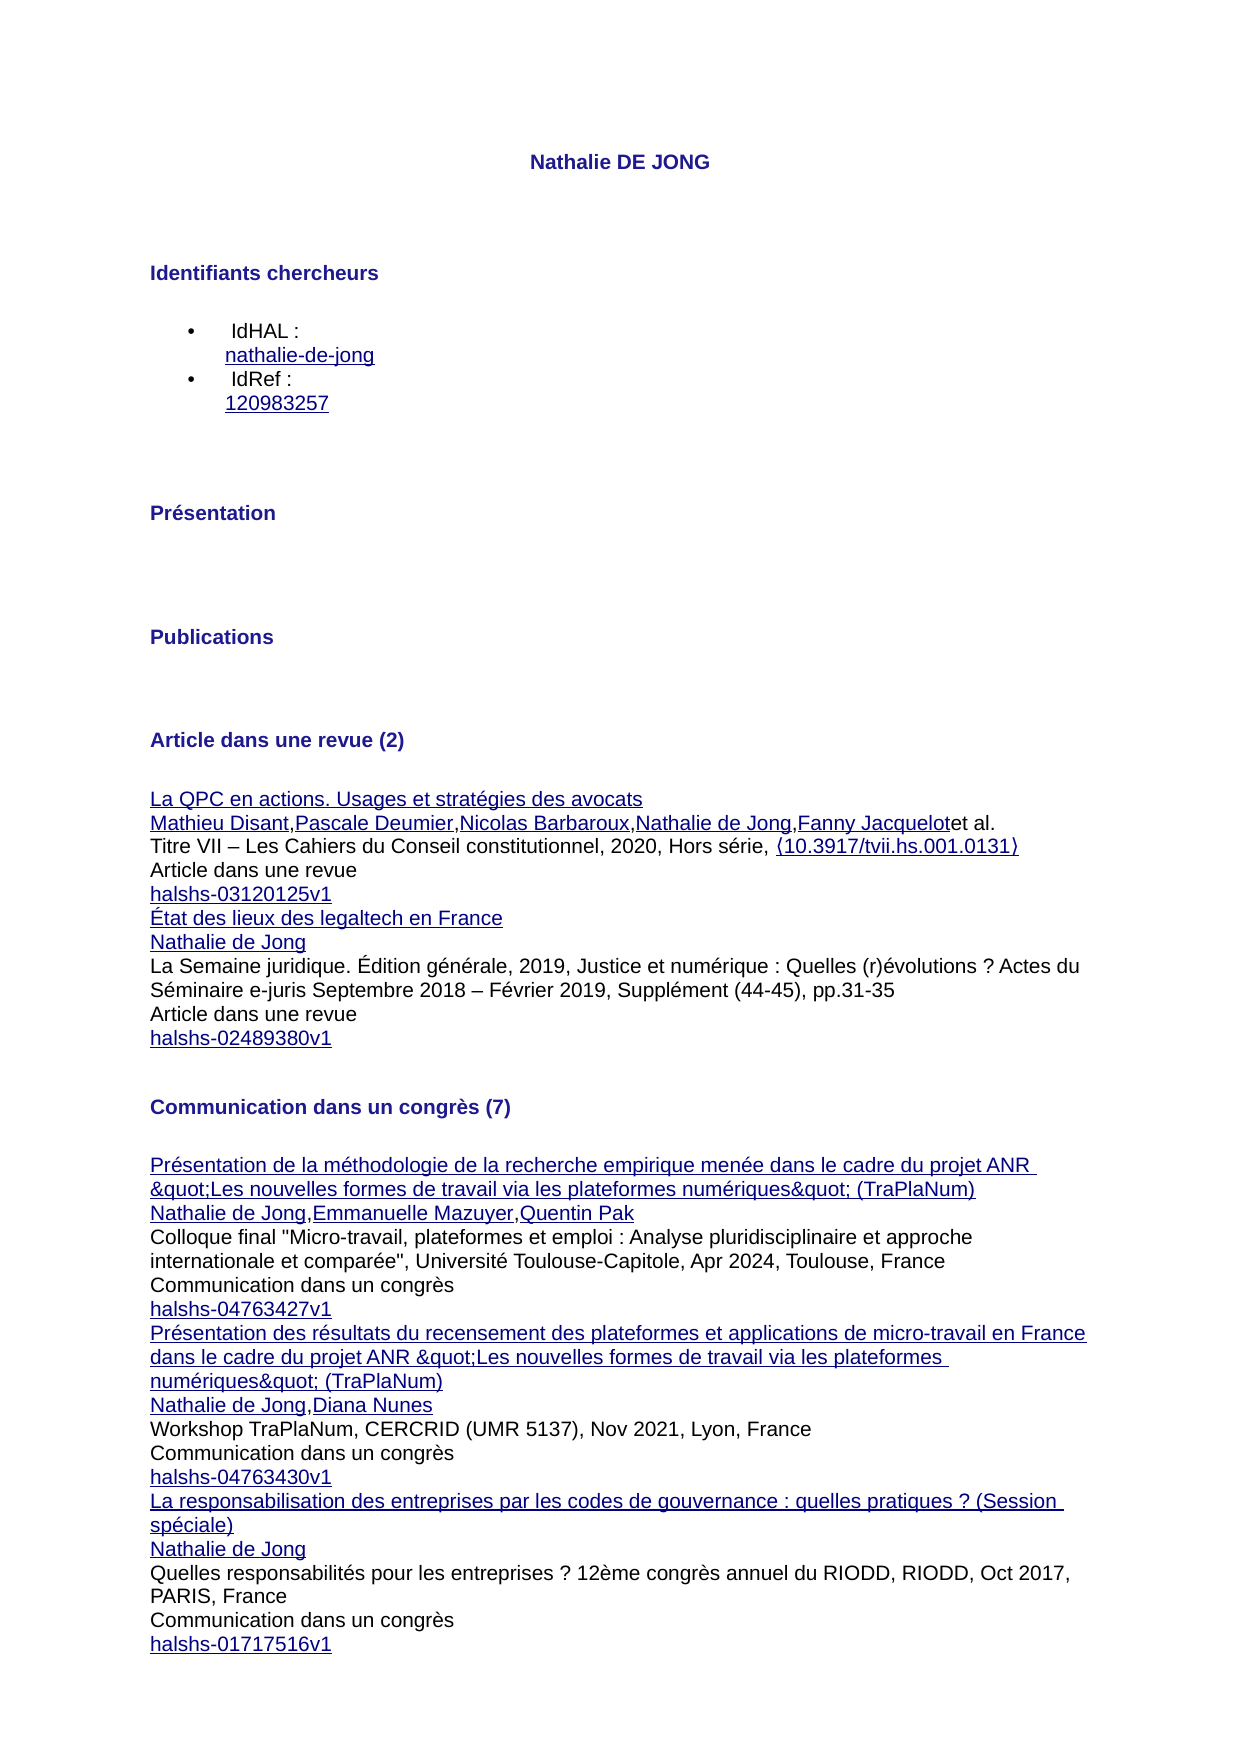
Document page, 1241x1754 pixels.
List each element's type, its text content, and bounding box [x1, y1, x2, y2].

list IdRef : [187, 367, 1090, 391]
list nathalie-de-jong [187, 343, 1090, 367]
subtitle Communication dans un congrès (7) [150, 1095, 1090, 1119]
table_cell Présentation des résultats du recensement des plateformes et applications de micro-travail en France dans le cadre du projet ANR &quot;Les nouvelles formes de travail via les plateformes numériques&quot; (TraPlaNum) Nathalie de Jong,Diana Nunes Workshop TraPlaNum, CERCRID (UMR 5137), Nov 2021, Lyon, France Communication dans un congrès halshs-04763430v1 [150, 1321, 1090, 1488]
subtitle Présentation [150, 501, 1090, 525]
list IdHAL : [187, 319, 1090, 343]
table_header La QPC en actions. Usages et stratégies des avocats Mathieu Disant,Pascale Deumier,Nicolas Barbaroux,Nathalie de Jong,Fanny Jacquelotet al. Titre VII – Les Cahiers du Conseil constitutionnel, 2020, Hors série, ⟨10.3917/tvii.hs.001.0131⟩ Article dans une revue halshs-03120125v1 [150, 786, 1090, 906]
table_cell État des lieux des legaltech en France Nathalie de Jong La Semaine juridique. Édition générale, 2019, Justice et numérique : Quelles (r)évolutions ? Actes du Séminaire e-juris Septembre 2018 – Février 2019, Supplément (44-45), pp.31-35 Article dans une revue halshs-02489380v1 [150, 906, 1090, 1050]
subtitle Article dans une revue (2) [150, 728, 1090, 752]
table_header Présentation de la méthodologie de la recherche empirique menée dans le cadre du projet ANR &quot;Les nouvelles formes de travail via les plateformes numériques&quot; (TraPlaNum) Nathalie de Jong,Emmanuelle Mazuyer,Quentin Pak Colloque final "Micro-travail, plateformes et emploi : Analyse pluridisciplinaire et approche internationale et comparée", Université Toulouse-Capitole, Apr 2024, Toulouse, France Communication dans un congrès halshs-04763427v1 [150, 1153, 1090, 1321]
subtitle Publications [150, 625, 1090, 649]
subtitle Identifiants chercheurs [150, 260, 1090, 284]
list 120983257 [187, 391, 1090, 414]
table_cell La responsabilisation des entreprises par les codes de gouvernance : quelles pratiques ? (Session spéciale) Nathalie de Jong Quelles responsabilités pour les entreprises ? 12ème congrès annuel du RIODD, RIODD, Oct 2017, PARIS, France Communication dans un congrès halshs-01717516v1 [150, 1489, 1090, 1656]
subtitle Nathalie DE JONG [150, 150, 1090, 174]
